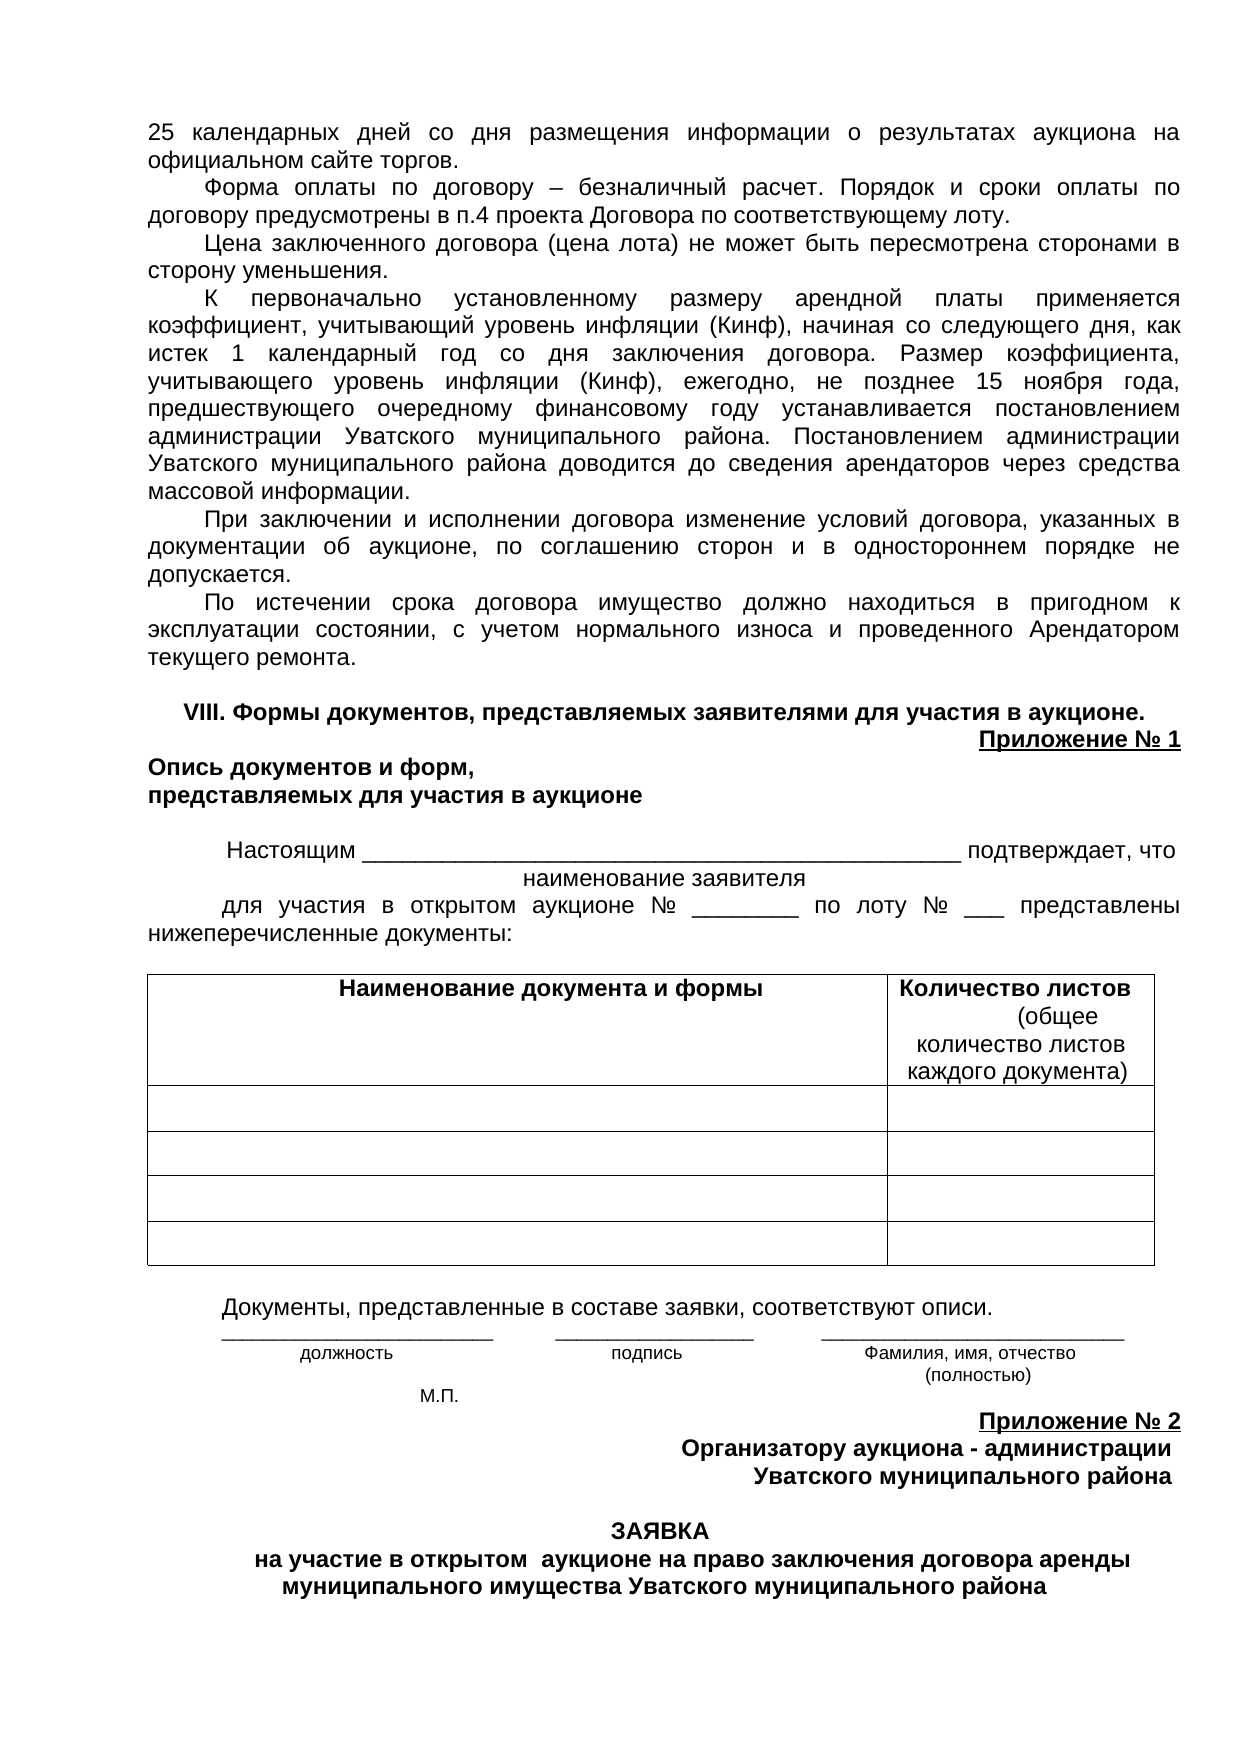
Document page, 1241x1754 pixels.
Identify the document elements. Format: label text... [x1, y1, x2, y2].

subtitle Приложение № 2 [148, 1407, 1181, 1434]
table_cell [148, 1176, 887, 1221]
text Настоящим _____________________________________________ подтверждает, что наименование заявителя [148, 836, 1181, 891]
table_cell [888, 1222, 1154, 1264]
table_cell [148, 1086, 887, 1131]
text По истечении срока договора имущество должно находиться в пригодном к эксплуатации состоянии, с учетом нормального износа и проведенного Арендатором текущего ремонта. [148, 587, 1181, 670]
text __________________________ ___________________ _____________________________ [148, 1320, 1181, 1342]
text для участия в открытом аукционе № ________ по лоту № ___ представлены нижеперечисленные документы: [148, 891, 1181, 946]
table_cell [888, 1176, 1154, 1221]
subtitle Опись документов и форм, [148, 753, 1181, 781]
text Организатору аукциона - администрации [148, 1434, 1172, 1462]
table_cell [148, 1222, 887, 1264]
subtitle Приложение № 1 [148, 725, 1181, 753]
text К первоначально установленному размеру арендной платы применяется коэффициент, учитывающий уровень инфляции (Кинф), начиная со следующего дня, как истек 1 календарный год со дня заключения договора. Размер коэффициента, учитывающего уровень инфляции (Кинф), ежегодно, не позднее 15 ноября года, предшествующего очередному финансовому году устанавливается постановлением администрации Уватского муниципального района. Постановлением администрации Уватского муниципального района доводится до сведения арендаторов через средства массовой информации. [148, 284, 1181, 504]
table_cell [888, 1086, 1154, 1131]
text Форма оплаты по договору – безналичный расчет. Порядок и сроки оплаты по договору предусмотрены в п.4 проекта Договора по соответствующему лоту. [148, 173, 1181, 228]
text Цена заключенного договора (цена лота) не может быть пересмотрена сторонами в сторону уменьшения. [148, 228, 1181, 284]
text Документы, представленные в составе заявки, соответствуют описи. [148, 1293, 1181, 1320]
table_cell [148, 1132, 887, 1175]
table_header Наименование документа и формы [148, 975, 887, 1085]
text 25 календарных дней со дня размещения информации о результатах аукциона на официальном сайте торгов. [148, 118, 1181, 173]
text ЗАЯВКА [148, 1517, 1172, 1544]
text на участие в открытом аукционе на право заключения договора аренды муниципального имущества Уватского муниципального района [148, 1544, 1181, 1600]
text Уватского муниципального района [148, 1462, 1172, 1489]
text должность подпись Фамилия, имя, отчество [148, 1342, 1181, 1363]
text М.П. [148, 1385, 1181, 1407]
text (полностью) [148, 1363, 1181, 1385]
text При заключении и исполнении договора изменение условий договора, указанных в документации об аукционе, по соглашению сторон и в одностороннем порядке не допускается. [148, 504, 1181, 587]
subtitle представляемых для участия в аукционе [148, 781, 1181, 808]
table_header Количество листов (общее количество листов каждого документа) [888, 975, 1154, 1085]
text VIII. Формы документов, представляемых заявителями для участия в аукционе. [148, 698, 1181, 725]
table_cell [888, 1132, 1154, 1175]
